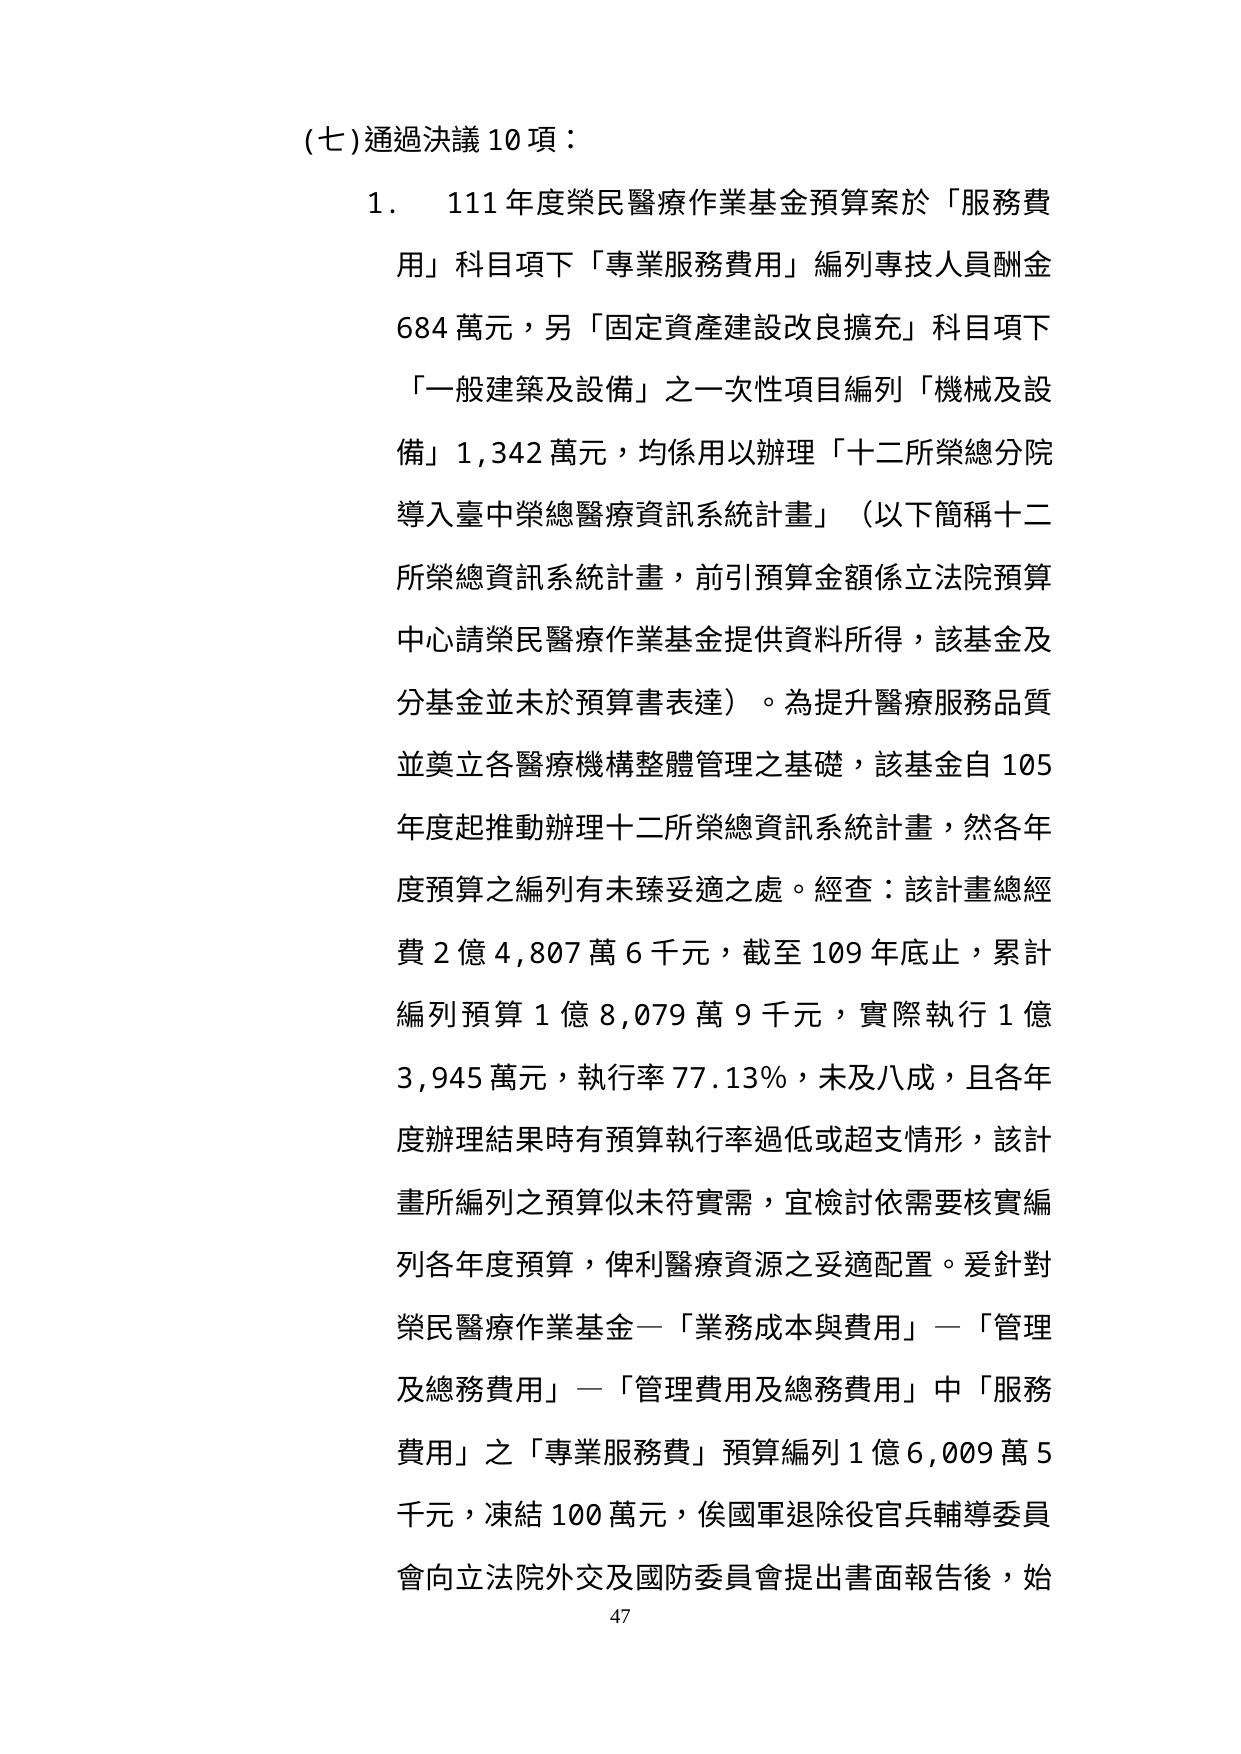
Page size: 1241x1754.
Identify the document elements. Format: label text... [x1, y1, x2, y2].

list 111年度榮民醫療作業基金預算案於「服務費用」科目項下「專業服務費用」編列專技人員酬金684萬元，另「固定資產建設改良擴充」科目項下「一般建築及設備」之一次性項目編列「機械及設備」1,342萬元，均係用以辦理「十二所榮總分院導入臺中榮總醫療資訊系統計畫」（以下簡稱十二所榮總資訊系統計畫，前引預算金額係立法院預算中心請榮民醫療作業基金提供資料所得，該基金及分基金並未於預算書表達）。為提升醫療服務品質並奠立各醫療機構整體管理之基礎，該基金自105年度起推動辦理十二所榮總資訊系統計畫，然各年度預算之編列有未臻妥適之處。經查：該計畫總經費2億4,807萬6千元，截至109年底止，累計編列預算1億8,079萬9千元，實際執行1億3,945萬元，執行率77.13％，未及八成，且各年度辦理結果時有預算執行率過低或超支情形，該計畫所編列之預算似未符實需，宜檢討依需要核實編列各年度預算，俾利醫療資源之妥適配置。爰針對榮民醫療作業基金—「業務成本與費用」—「管理及總務費用」—「管理費用及總務費用」中「服務費用」之「專業服務費」預算編列1億6,009萬5千元，凍結100萬元，俟國軍退除役官兵輔導委員會向立法院外交及國防委員會提出書面報告後，始 [366, 159, 1053, 1596]
subtitle (七)通過決議10項： [300, 96, 1053, 159]
